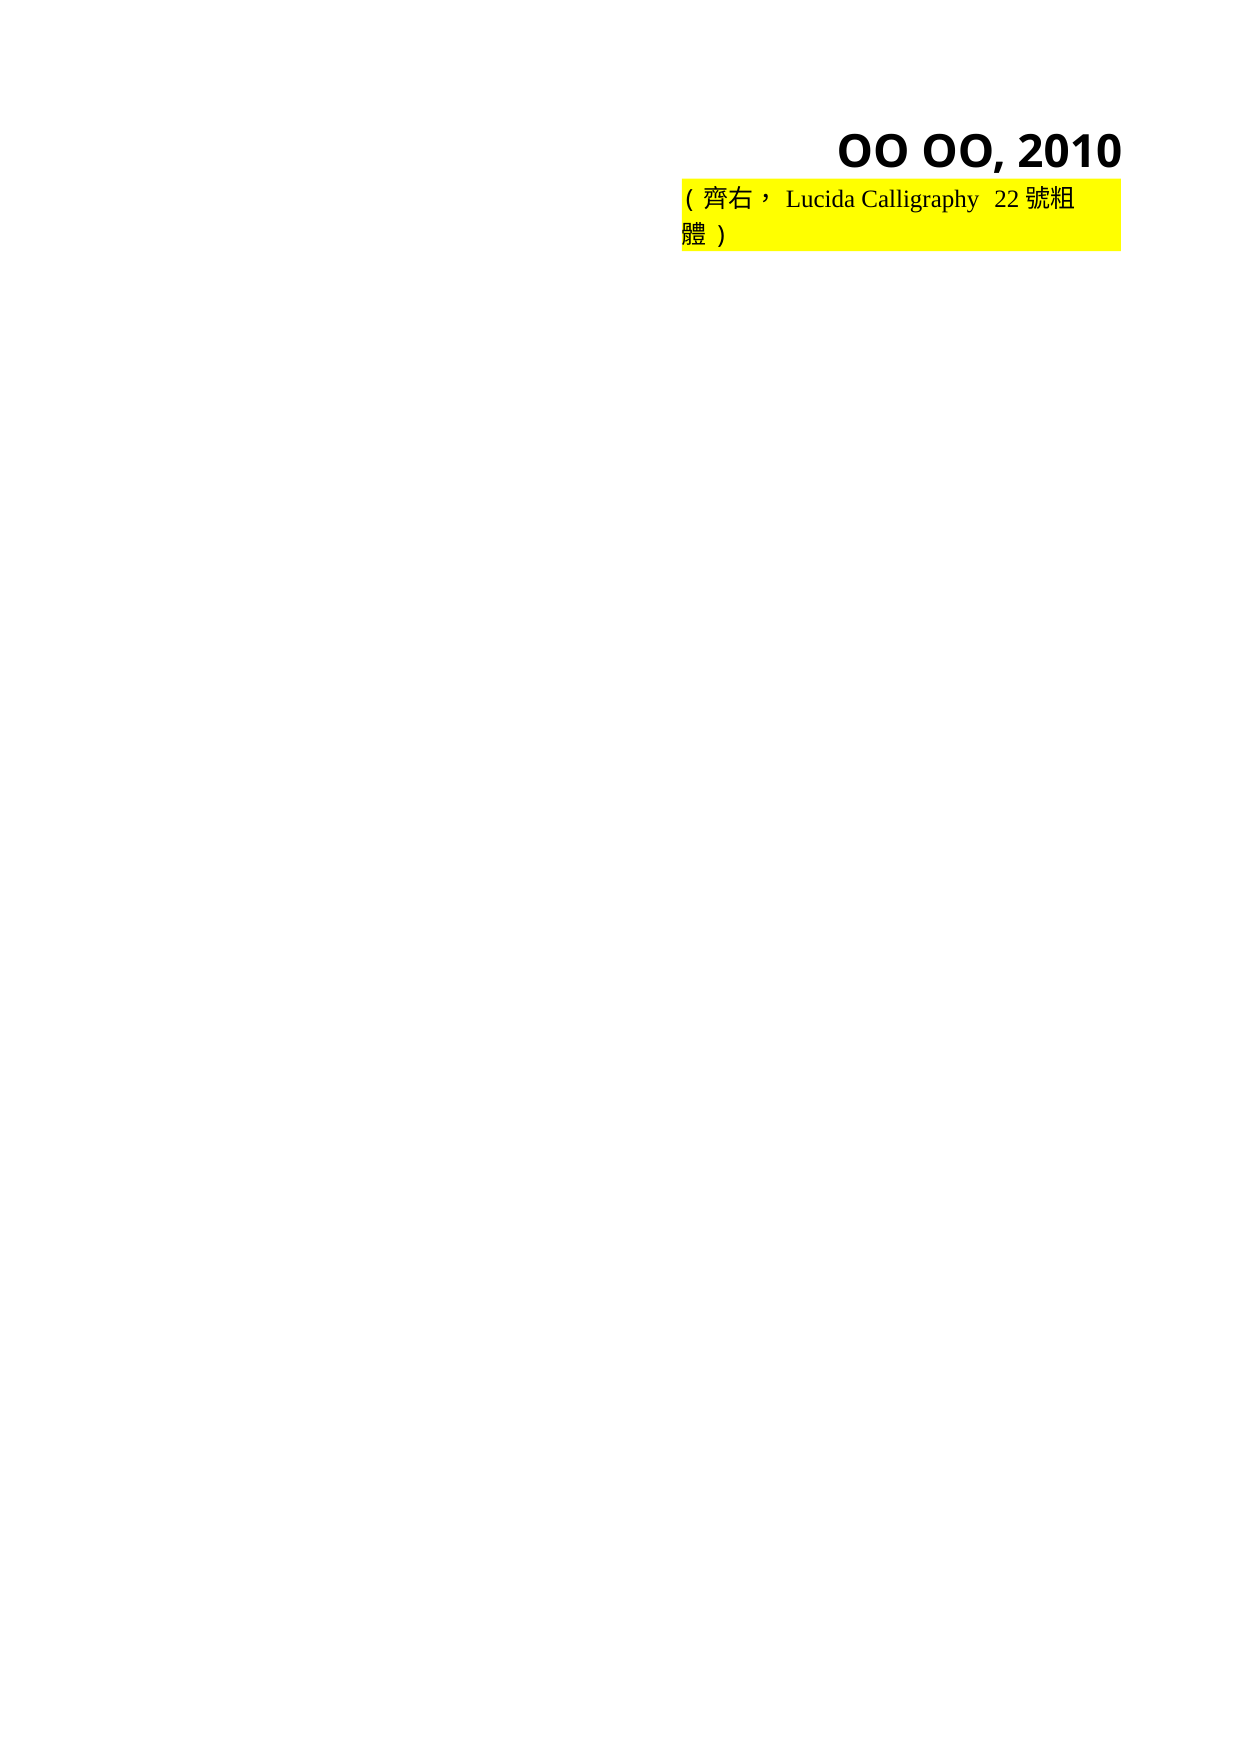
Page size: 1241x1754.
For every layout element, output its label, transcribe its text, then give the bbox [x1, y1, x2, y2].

text OO OO, 2010 [118, 118, 1122, 181]
